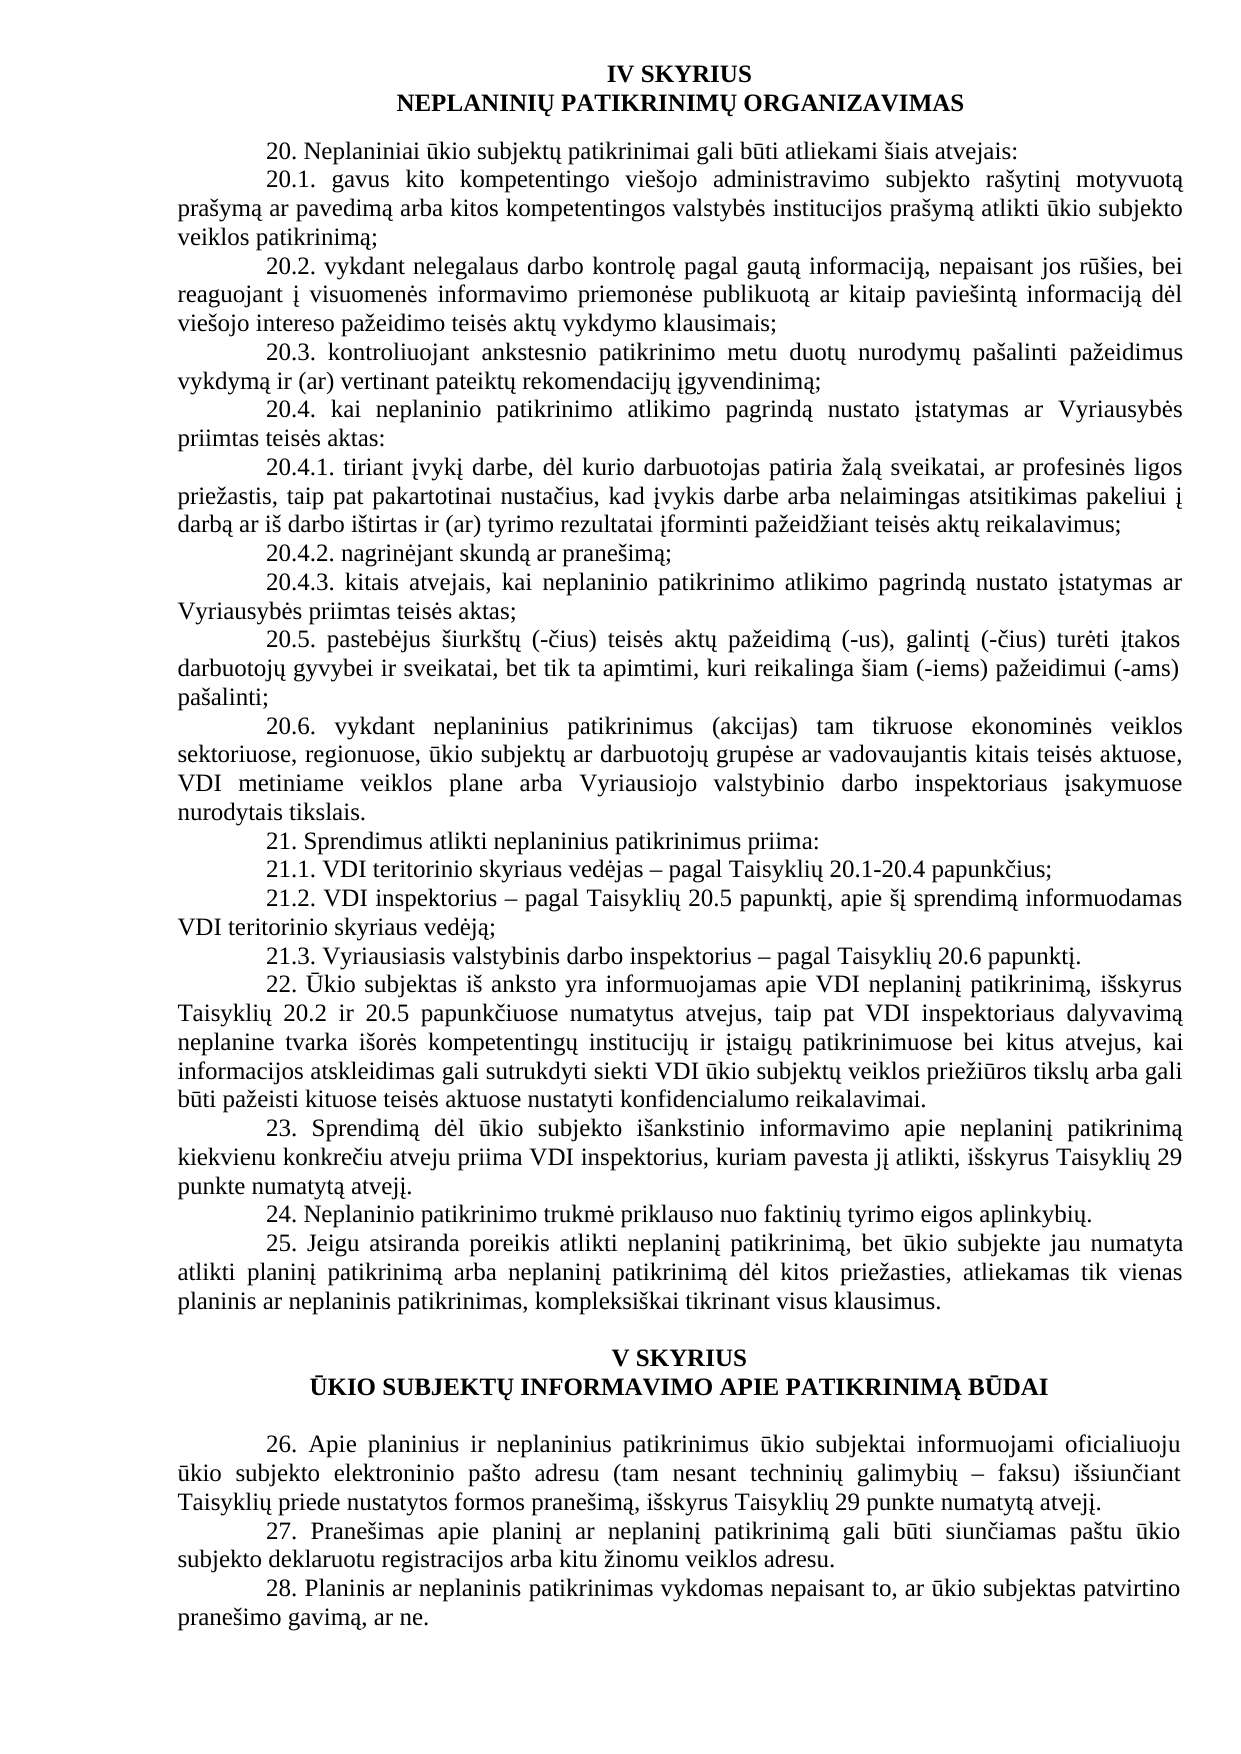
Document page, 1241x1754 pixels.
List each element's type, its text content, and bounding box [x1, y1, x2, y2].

text 27. Pranešimas apie planinį ar neplaninį patikrinimą gali būti siunčiamas paštu ūkio subjekto deklaruotu registracijos arba kitu žinomu veiklos adresu. [177, 1516, 1181, 1573]
text 20.4.1. tiriant įvykį darbe, dėl kurio darbuotojas patiria žalą sveikatai, ar profesinės ligos priežastis, taip pat pakartotinai nustačius, kad įvykis darbe arba nelaimingas atsitikimas pakeliui į darbą ar iš darbo ištirtas ir (ar) tyrimo rezultatai įforminti pažeidžiant teisės aktų reikalavimus; [177, 452, 1184, 538]
text 20.4.3. kitais atvejais, kai neplaninio patikrinimo atlikimo pagrindą nustato įstatymas ar Vyriausybės priimtas teisės aktas; [177, 567, 1184, 624]
text 21.3. Vyriausiasis valstybinis darbo inspektorius – pagal Taisyklių 20.6 papunktį. [177, 941, 1184, 969]
text 20.3. kontroliuojant ankstesnio patikrinimo metu duotų nurodymų pašalinti pažeidimus vykdymą ir (ar) vertinant pateiktų rekomendacijų įgyvendinimą; [177, 337, 1184, 394]
text 23. Sprendimą dėl ūkio subjekto išankstinio informavimo apie neplaninį patikrinimą kiekvienu konkrečiu atveju priima VDI inspektorius, kuriam pavesta jį atlikti, išskyrus Taisyklių 29 punkte numatytą atvejį. [177, 1113, 1184, 1199]
text 25. Jeigu atsiranda poreikis atlikti neplaninį patikrinimą, bet ūkio subjekte jau numatyta atlikti planinį patikrinimą arba neplaninį patikrinimą dėl kitos priežasties, atliekamas tik vienas planinis ar neplaninis patikrinimas, kompleksiškai tikrinant visus klausimus. [177, 1228, 1184, 1314]
text 20.4.2. nagrinėjant skundą ar pranešimą; [177, 538, 1184, 567]
text 20.1. gavus kito kompetentingo viešojo administravimo subjekto rašytinį motyvuotą prašymą ar pavedimą arba kitos kompetentingos valstybės institucijos prašymą atlikti ūkio subjekto veiklos patikrinimą; [177, 164, 1184, 251]
text 20.2. vykdant nelegalaus darbo kontrolę pagal gautą informaciją, nepaisant jos rūšies, bei reaguojant į visuomenės informavimo priemonėse publikuotą ar kitaip paviešintą informaciją dėl viešojo intereso pažeidimo teisės aktų vykdymo klausimais; [177, 251, 1184, 337]
text IV SKYRIUS [177, 59, 1181, 88]
text 26. Apie planinius ir neplaninius patikrinimus ūkio subjektai informuojami oficialiuoju ūkio subjekto elektroninio pašto adresu (tam nesant techninių galimybių – faksu) išsiunčiant Taisyklių priede nustatytos formos pranešimą, išskyrus Taisyklių 29 punkte numatytą atvejį. [177, 1429, 1181, 1516]
text ŪKIO SUBJEKTŲ INFORMAVIMO APIE PATIKRINIMĄ BŪDAI [177, 1372, 1181, 1401]
text 20.5. pastebėjus šiurkštų (-čius) teisės aktų pažeidimą (-us), galintį (-čius) turėti įtakos darbuotojų gyvybei ir sveikatai, bet tik ta apimtimi, kuri reikalinga šiam (-iems) pažeidimui (-ams) pašalinti; [177, 624, 1181, 711]
text 24. Neplaninio patikrinimo trukmė priklauso nuo faktinių tyrimo eigos aplinkybių. [177, 1199, 1184, 1228]
text 21. Sprendimus atlikti neplaninius patikrinimus priima: [177, 826, 1184, 854]
text 28. Planinis ar neplaninis patikrinimas vykdomas nepaisant to, ar ūkio subjektas patvirtino pranešimo gavimą, ar ne. [177, 1573, 1181, 1631]
text 20.4. kai neplaninio patikrinimo atlikimo pagrindą nustato įstatymas ar Vyriausybės priimtas teisės aktas: [177, 394, 1184, 452]
text V SKYRIUS [177, 1343, 1181, 1372]
text 22. Ūkio subjektas iš anksto yra informuojamas apie VDI neplaninį patikrinimą, išskyrus Taisyklių 20.2 ir 20.5 papunkčiuose numatytus atvejus, taip pat VDI inspektoriaus dalyvavimą neplanine tvarka išorės kompetentingų institucijų ir įstaigų patikrinimuose bei kitus atvejus, kai informacijos atskleidimas gali sutrukdyti siekti VDI ūkio subjektų veiklos priežiūros tikslų arba gali būti pažeisti kituose teisės aktuose nustatyti konfidencialumo reikalavimai. [177, 969, 1184, 1113]
text 21.2. VDI inspektorius – pagal Taisyklių 20.5 papunktį, apie šį sprendimą informuodamas VDI teritorinio skyriaus vedėją; [177, 883, 1184, 941]
text 21.1. VDI teritorinio skyriaus vedėjas – pagal Taisyklių 20.1-20.4 papunkčius; [177, 854, 1184, 883]
text 20. Neplaniniai ūkio subjektų patikrinimai gali būti atliekami šiais atvejais: [177, 136, 1184, 164]
text 20.6. vykdant neplaninius patikrinimus (akcijas) tam tikruose ekonominės veiklos sektoriuose, regionuose, ūkio subjektų ar darbuotojų grupėse ar vadovaujantis kitais teisės aktuose, VDI metiniame veiklos plane arba Vyriausiojo valstybinio darbo inspektoriaus įsakymuose nurodytais tikslais. [177, 711, 1184, 826]
text NEPLANINIŲ PATIKRINIMŲ ORGANIZAVIMAS [177, 88, 1184, 117]
